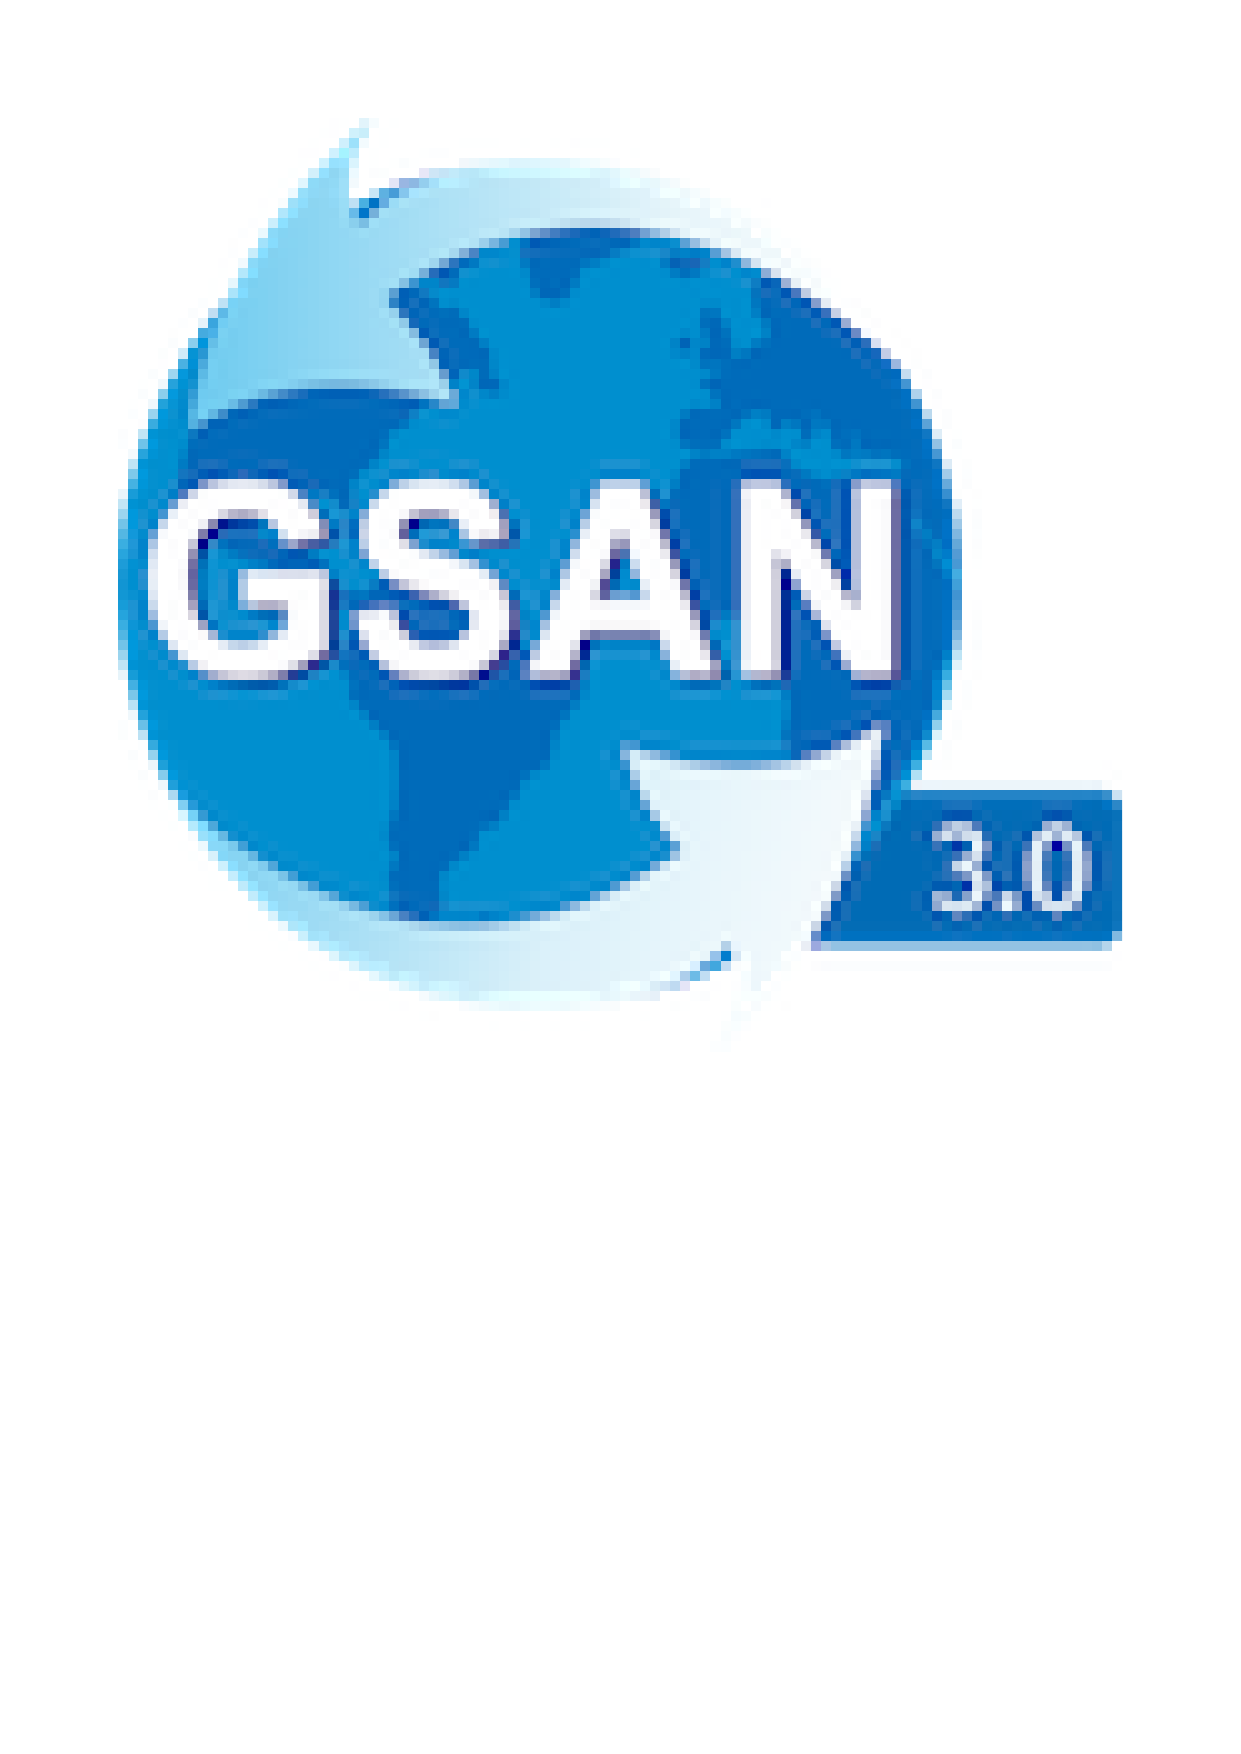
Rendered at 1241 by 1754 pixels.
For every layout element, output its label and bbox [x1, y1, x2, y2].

picture [118, 118, 1123, 1052]
